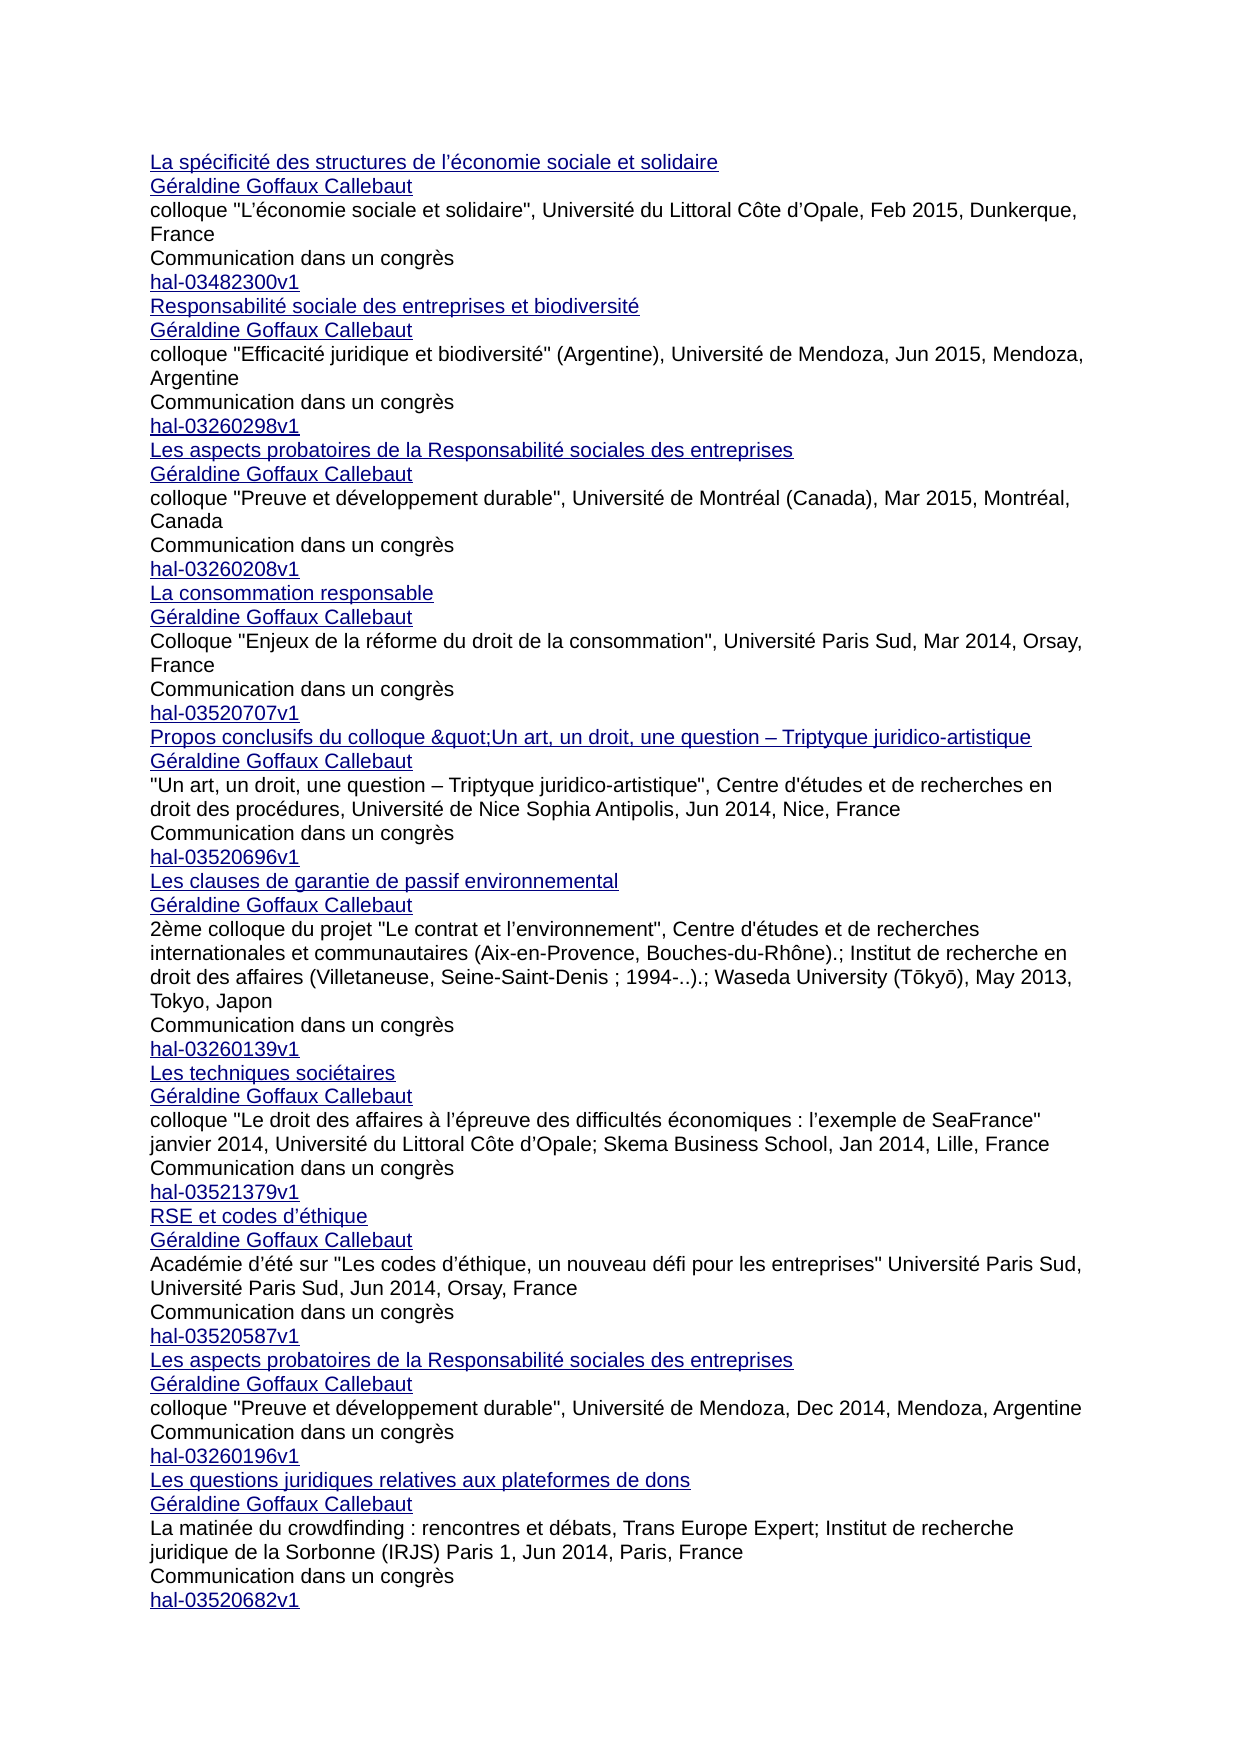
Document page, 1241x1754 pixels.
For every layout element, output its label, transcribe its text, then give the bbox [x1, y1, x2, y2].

table_cell Les aspects probatoires de la Responsabilité sociales des entreprises Géraldine Goffaux Callebaut colloque "Preuve et développement durable", Université de Mendoza, Dec 2014, Mendoza, Argentine Communication dans un congrès hal-03260196v1 [150, 1348, 1090, 1468]
table_cell Propos conclusifs du colloque &quot;Un art, un droit, une question – Triptyque juridico-artistique Géraldine Goffaux Callebaut "Un art, un droit, une question – Triptyque juridico-artistique", Centre d'études et de recherches en droit des procédures, Université de Nice Sophia Antipolis, Jun 2014, Nice, France Communication dans un congrès hal-03520696v1 [150, 725, 1090, 869]
table_cell RSE et codes d’éthique Géraldine Goffaux Callebaut Académie d’été sur "Les codes d’éthique, un nouveau défi pour les entreprises" Université Paris Sud, Université Paris Sud, Jun 2014, Orsay, France Communication dans un congrès hal-03520587v1 [150, 1204, 1090, 1348]
table_cell Les questions juridiques relatives aux plateformes de dons Géraldine Goffaux Callebaut La matinée du crowdfinding : rencontres et débats, Trans Europe Expert; Institut de recherche juridique de la Sorbonne (IRJS) Paris 1, Jun 2014, Paris, France Communication dans un congrès hal-03520682v1 [150, 1468, 1090, 1611]
table_cell Les aspects probatoires de la Responsabilité sociales des entreprises Géraldine Goffaux Callebaut colloque "Preuve et développement durable", Université de Montréal (Canada), Mar 2015, Montréal, Canada Communication dans un congrès hal-03260208v1 [150, 438, 1090, 581]
table_cell Les clauses de garantie de passif environnemental Géraldine Goffaux Callebaut 2ème colloque du projet "Le contrat et l’environnement", Centre d'études et de recherches internationales et communautaires (Aix-en-Provence, Bouches-du-Rhône).; Institut de recherche en droit des affaires (Villetaneuse, Seine-Saint-Denis ; 1994-..).; Waseda University (Tōkyō), May 2013, Tokyo, Japon Communication dans un congrès hal-03260139v1 [150, 869, 1090, 1060]
table_cell Responsabilité sociale des entreprises et biodiversité Géraldine Goffaux Callebaut colloque "Efficacité juridique et biodiversité" (Argentine), Université de Mendoza, Jun 2015, Mendoza, Argentine Communication dans un congrès hal-03260298v1 [150, 294, 1090, 437]
table_cell La spécificité des structures de l’économie sociale et solidaire Géraldine Goffaux Callebaut colloque "L’économie sociale et solidaire", Université du Littoral Côte d’Opale, Feb 2015, Dunkerque, France Communication dans un congrès hal-03482300v1 [150, 150, 1090, 294]
table_cell Les techniques sociétaires Géraldine Goffaux Callebaut colloque "Le droit des affaires à l’épreuve des difficultés économiques : l’exemple de SeaFrance" janvier 2014, Université du Littoral Côte d’Opale; Skema Business School, Jan 2014, Lille, France Communication dans un congrès hal-03521379v1 [150, 1060, 1090, 1204]
table_cell La consommation responsable Géraldine Goffaux Callebaut Colloque "Enjeux de la réforme du droit de la consommation", Université Paris Sud, Mar 2014, Orsay, France Communication dans un congrès hal-03520707v1 [150, 581, 1090, 725]
